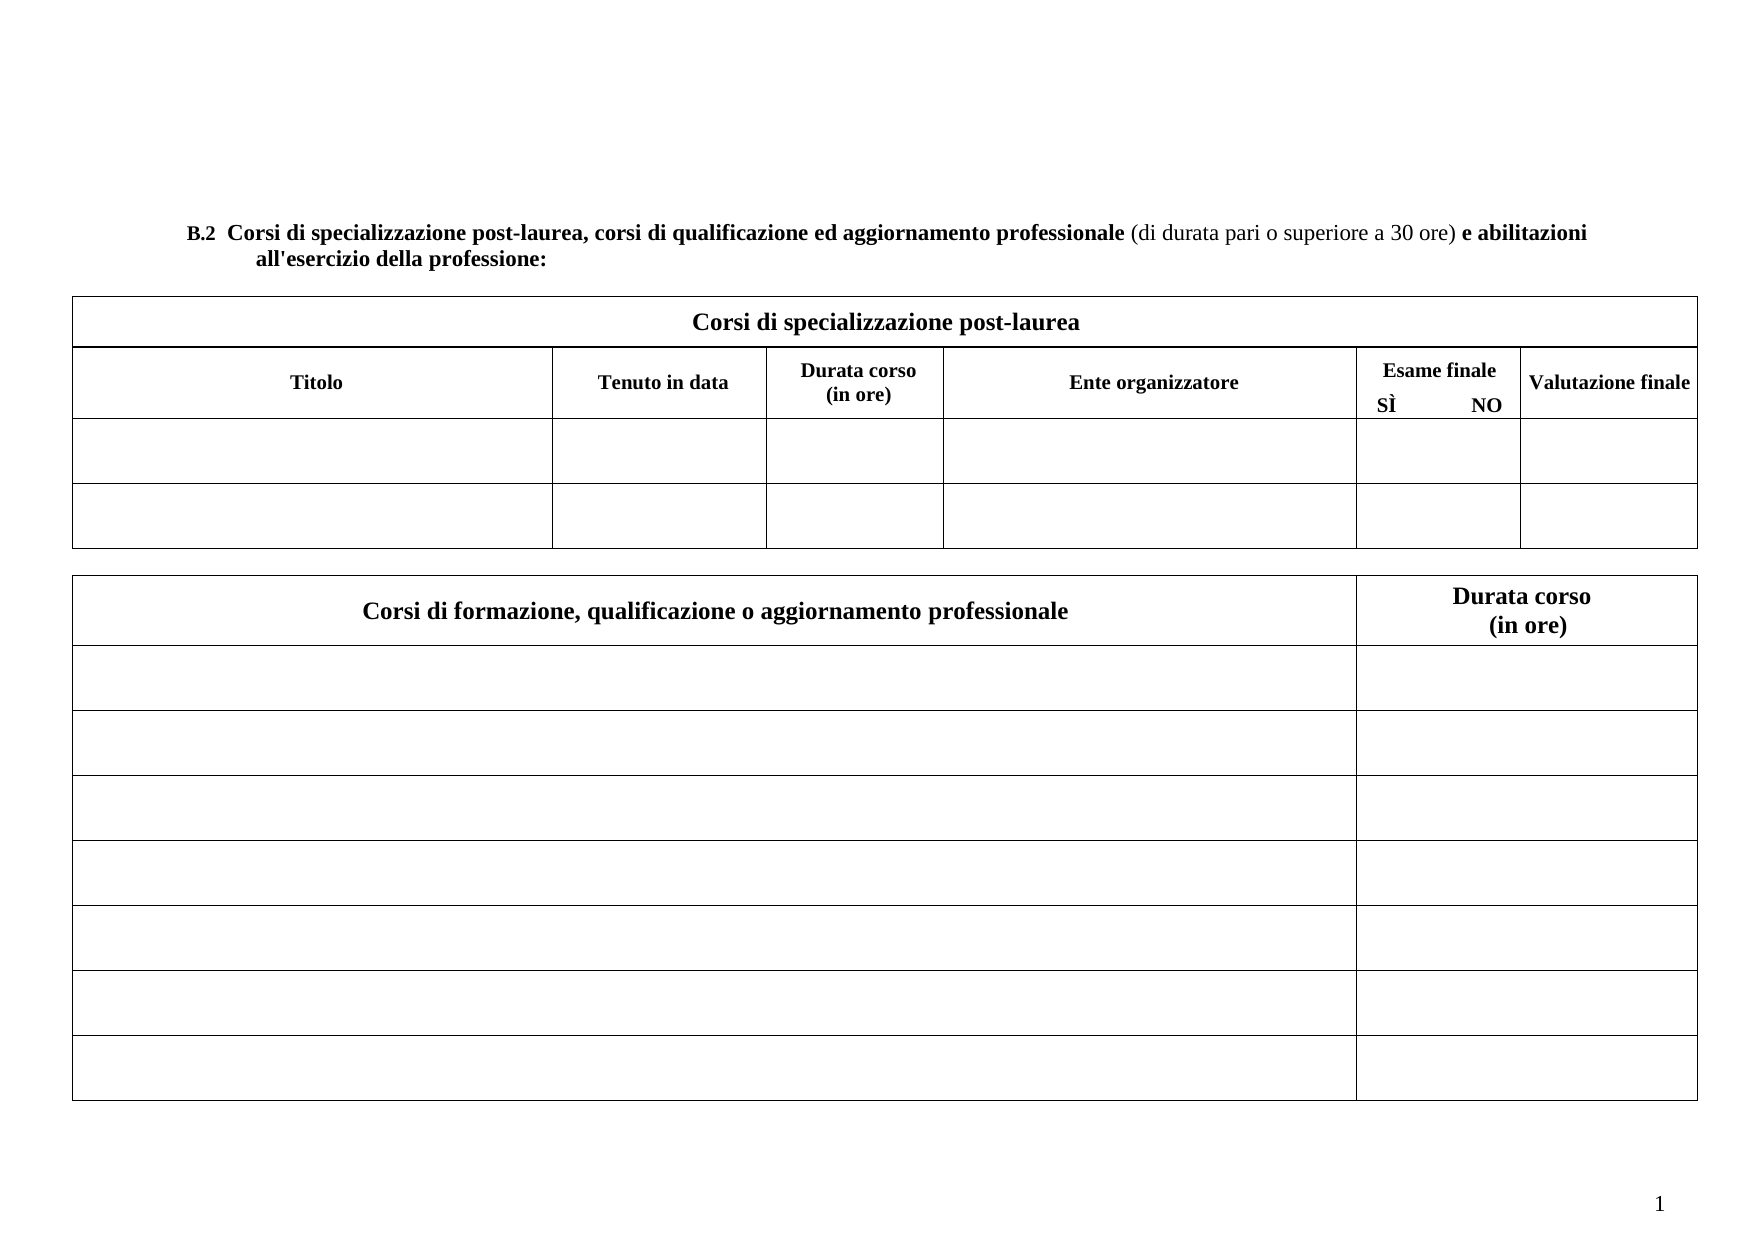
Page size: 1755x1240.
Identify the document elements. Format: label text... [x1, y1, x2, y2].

table_cell [1357, 776, 1697, 839]
table_cell [767, 419, 943, 482]
table_cell Titolo [73, 348, 552, 417]
table_cell Tenuto in data [553, 348, 766, 417]
table_cell [944, 419, 1356, 482]
table_cell [73, 841, 1356, 904]
table_cell [1357, 1036, 1697, 1099]
table_cell [1521, 484, 1697, 547]
table_cell [73, 484, 552, 547]
table_cell [553, 484, 766, 547]
table_cell [1357, 484, 1520, 547]
table_cell [1357, 841, 1697, 904]
table_cell [944, 484, 1356, 547]
table_cell [767, 484, 943, 547]
table_header Corsi di formazione, qualificazione o aggiornamento professionale [73, 576, 1356, 644]
table_cell Ente organizzatore [944, 348, 1356, 417]
table_cell [1357, 711, 1697, 774]
table_cell [73, 1036, 1356, 1099]
table_cell [553, 419, 766, 482]
table_cell [73, 776, 1356, 839]
table_cell [1357, 971, 1697, 1034]
list Corsi di specializzazione post-laurea, corsi di qualificazione ed aggiornamento professionale (di durata pari o superiore a 30 ore) e abilitazioni all'esercizio della professione: [187, 219, 1652, 272]
table_cell [1521, 419, 1697, 482]
table_cell [1357, 906, 1697, 969]
table_cell [73, 419, 552, 482]
table_header Durata corso (in ore) [1357, 576, 1697, 644]
table_cell Esame finale SÌ NO [1357, 348, 1520, 417]
table_cell [73, 906, 1356, 969]
table_cell [73, 646, 1356, 709]
table_cell [1357, 419, 1520, 482]
table_cell [1357, 646, 1697, 709]
table_cell [73, 711, 1356, 774]
table_header Corsi di specializzazione post-laurea [73, 297, 1697, 346]
table_cell Durata corso (in ore) [767, 348, 943, 417]
table_cell [73, 971, 1356, 1034]
table_cell Valutazione finale [1521, 348, 1697, 417]
